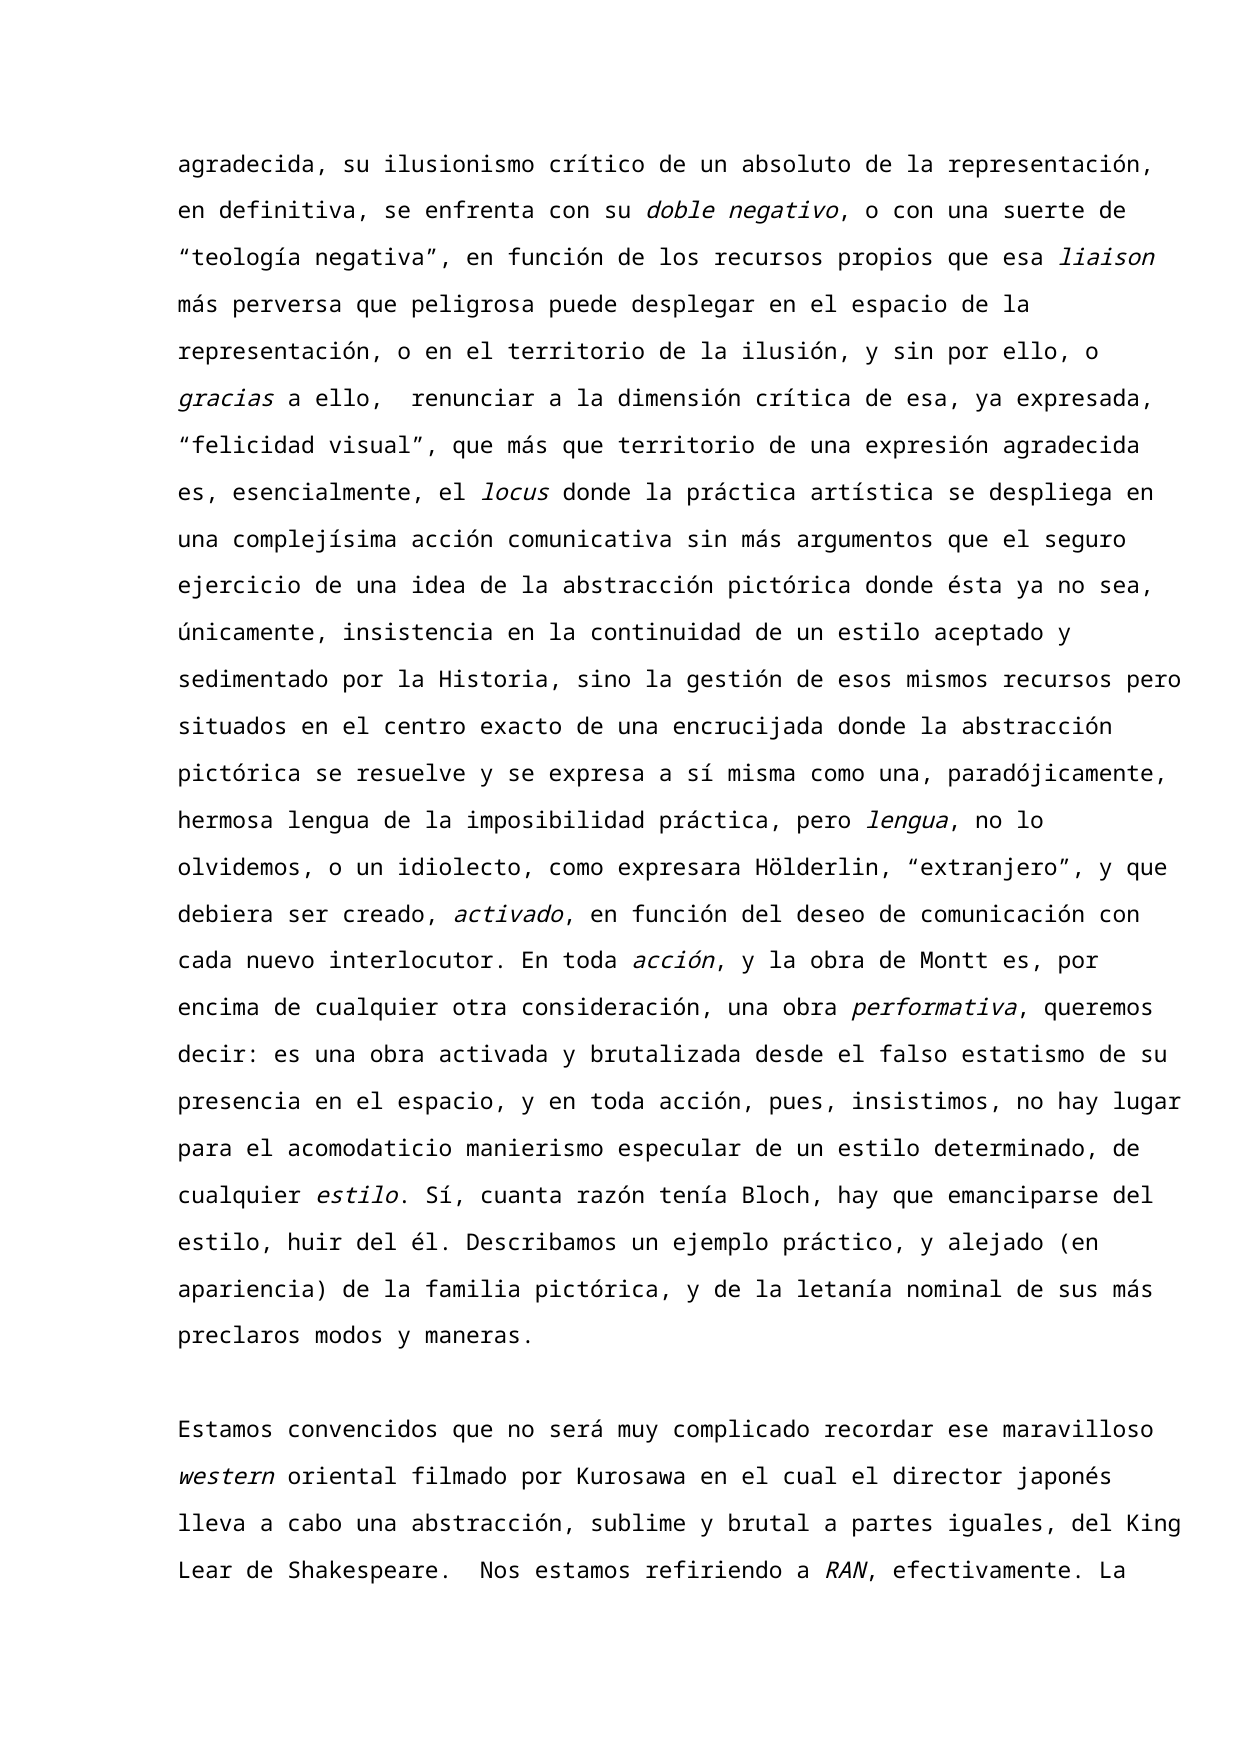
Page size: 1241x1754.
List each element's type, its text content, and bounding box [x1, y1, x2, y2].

text Estamos convencidos que no será muy complicado recordar ese maravilloso western oriental filmado por Kurosawa en el cual el director japonés lleva a cabo una abstracción, sublime y brutal a partes iguales, del King Lear de Shakespeare. Nos estamos refiriendo a RAN, efectivamente. La [177, 1413, 1181, 1585]
text agradecida, su ilusionismo crítico de un absoluto de la representación, en definitiva, se enfrenta con su doble negativo, o con una suerte de “teología negativa”, en función de los recursos propios que esa liaison más perversa que peligrosa puede desplegar en el espacio de la representación, o en el territorio de la ilusión, y sin por ello, o gracias a ello, renunciar a la dimensión crítica de esa, ya expresada, “felicidad visual”, que más que territorio de una expresión agradecida es, esencialmente, el locus donde la práctica artística se despliega en una complejísima acción comunicativa sin más argumentos que el seguro ejercicio de una idea de la abstracción pictórica donde ésta ya no sea, únicamente, insistencia en la continuidad de un estilo aceptado y sedimentado por la Historia, sino la gestión de esos mismos recursos pero situados en el centro exacto de una encrucijada donde la abstracción pictórica se resuelve y se expresa a sí misma como una, paradójicamente, hermosa lengua de la imposibilidad práctica, pero lengua, no lo olvidemos, o un idiolecto, como expresara Hölderlin, “extranjero”, y que debiera ser creado, activado, en función del deseo de comunicación con cada nuevo interlocutor. En toda acción, y la obra de Montt es, por encima de cualquier otra consideración, una obra performativa, queremos decir: es una obra activada y brutalizada desde el falso estatismo de su presencia en el espacio, y en toda acción, pues, insistimos, no hay lugar para el acomodaticio manierismo especular de un estilo determinado, de cualquier estilo. Sí, cuanta razón tenía Bloch, hay que emanciparse del estilo, huir del él. Describamos un ejemplo práctico, y alejado (en apariencia) de la familia pictórica, y de la letanía nominal de sus más preclaros modos y maneras. [177, 148, 1181, 1351]
